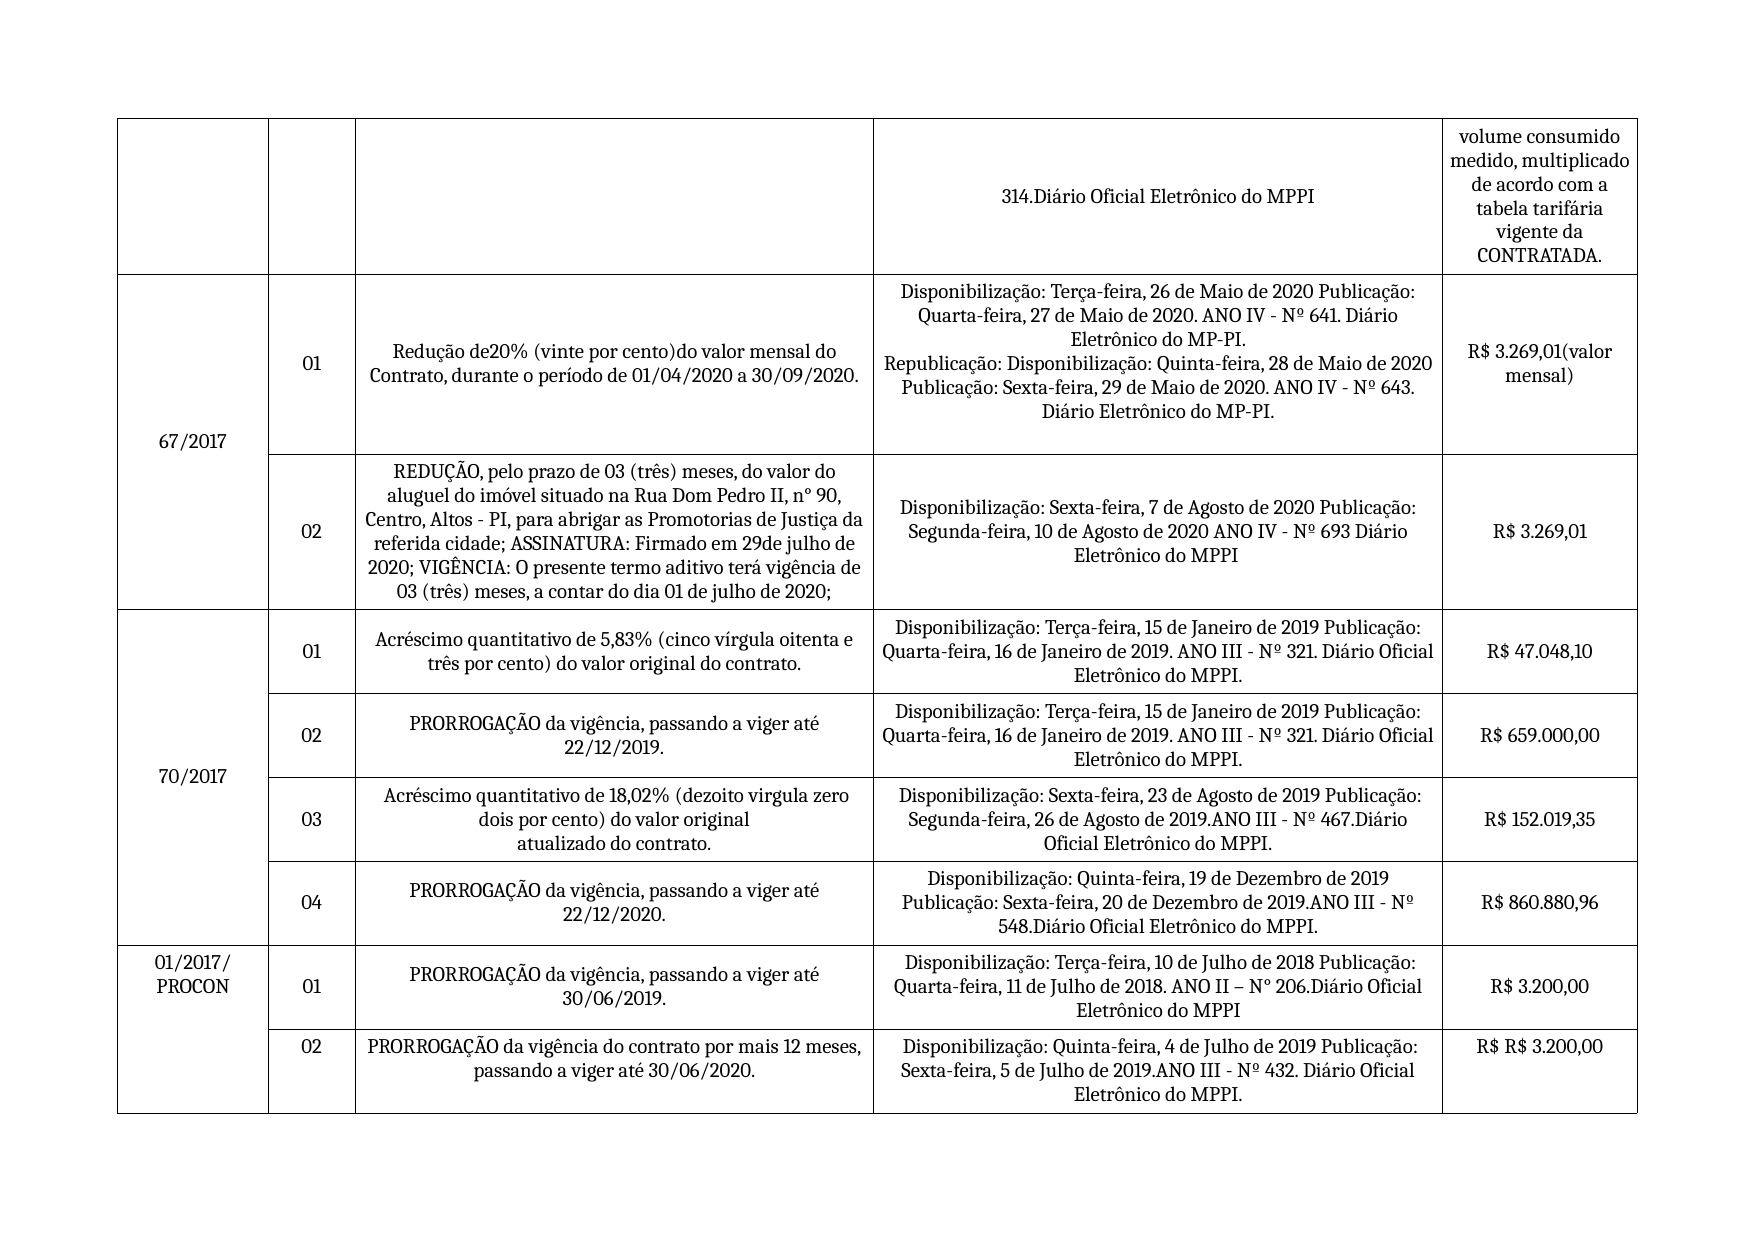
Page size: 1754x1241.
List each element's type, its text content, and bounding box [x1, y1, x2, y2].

table_cell [356, 119, 873, 274]
table_cell 70/2017 [118, 610, 268, 945]
table_cell Disponibilização: Sexta-feira, 7 de Agosto de 2020 Publicação: Segunda-feira, 10 de Agosto de 2020 ANO IV - Nº 693 Diário Eletrônico do MPPI [874, 455, 1442, 609]
table_cell Disponibilização: Quinta-feira, 4 de Julho de 2019 Publicação: Sexta-feira, 5 de Julho de 2019.ANO III - Nº 432. Diário Oficial Eletrônico do MPPI. [874, 1030, 1442, 1112]
table_cell 01 [269, 275, 355, 453]
table_cell R$ 3.200,00 [1443, 946, 1637, 1028]
table_cell 03 [269, 778, 355, 861]
table_cell Acréscimo quantitativo de 18,02% (dezoito virgula zero dois por cento) do valor original atualizado do contrato. [356, 778, 873, 861]
table_cell Disponibilização: Terça-feira, 10 de Julho de 2018 Publicação: Quarta-feira, 11 de Julho de 2018. ANO II – N° 206.Diário Oficial Eletrônico do MPPI [874, 946, 1442, 1028]
table_cell Acréscimo quantitativo de 5,83% (cinco vírgula oitenta e três por cento) do valor original do contrato. [356, 610, 873, 693]
table_cell Disponibilização: Sexta-feira, 23 de Agosto de 2019 Publicação: Segunda-feira, 26 de Agosto de 2019.ANO III - Nº 467.Diário Oficial Eletrônico do MPPI. [874, 778, 1442, 861]
table_cell PRORROGAÇÃO da vigência do contrato por mais 12 meses, passando a viger até 30/06/2020. [356, 1030, 873, 1112]
table_cell [118, 119, 268, 274]
table_cell PRORROGAÇÃO da vigência, passando a viger até 30/06/2019. [356, 946, 873, 1028]
table_cell Redução de20% (vinte por cento)do valor mensal do Contrato, durante o período de 01/04/2020 a 30/09/2020. [356, 275, 873, 453]
table_cell 01 [269, 610, 355, 693]
table_cell PRORROGAÇÃO da vigência, passando a viger até 22/12/2020. [356, 862, 873, 945]
table_cell [269, 119, 355, 274]
table_cell 67/2017 [118, 275, 268, 609]
table_cell R$ 659.000,00 [1443, 694, 1637, 777]
table_cell Disponibilização: Terça-feira, 26 de Maio de 2020 Publicação: Quarta-feira, 27 de Maio de 2020. ANO IV - Nº 641. Diário Eletrônico do MP-PI. Republicação: Disponibilização: Quinta-feira, 28 de Maio de 2020 Publicação: Sexta-feira, 29 de Maio de 2020. ANO IV - Nº 643. Diário Eletrônico do MP-PI. [874, 275, 1442, 453]
table_cell 314.Diário Oficial Eletrônico do MPPI [874, 119, 1442, 274]
table_cell PRORROGAÇÃO da vigência, passando a viger até 22/12/2019. [356, 694, 873, 777]
table_cell R$ 3.269,01(valor mensal) [1443, 275, 1637, 453]
table_cell R$ 860.880,96 [1443, 862, 1637, 945]
table_cell R$ 47.048,10 [1443, 610, 1637, 693]
table_cell Disponibilização: Terça-feira, 15 de Janeiro de 2019 Publicação: Quarta-feira, 16 de Janeiro de 2019. ANO III - Nº 321. Diário Oficial Eletrônico do MPPI. [874, 610, 1442, 693]
table_cell 04 [269, 862, 355, 945]
table_cell 02 [269, 694, 355, 777]
table_cell 01/2017/ PROCON [118, 946, 268, 1112]
table_cell Disponibilização: Terça-feira, 15 de Janeiro de 2019 Publicação: Quarta-feira, 16 de Janeiro de 2019. ANO III - Nº 321. Diário Oficial Eletrônico do MPPI. [874, 694, 1442, 777]
table_cell 01 [269, 946, 355, 1028]
table_cell R$ R$ 3.200,00 [1443, 1030, 1637, 1112]
table_cell REDUÇÃO, pelo prazo de 03 (três) meses, do valor do aluguel do imóvel situado na Rua Dom Pedro II, n° 90, Centro, Altos - PI, para abrigar as Promotorias de Justiça da referida cidade; ASSINATURA: Firmado em 29de julho de 2020; VIGÊNCIA: O presente termo aditivo terá vigência de 03 (três) meses, a contar do dia 01 de julho de 2020; [356, 455, 873, 609]
table_cell volume consumido medido, multiplicado de acordo com a tabela tarifária vigente da CONTRATADA. [1443, 119, 1637, 274]
table_cell R$ 3.269,01 [1443, 455, 1637, 609]
table_cell R$ 152.019,35 [1443, 778, 1637, 861]
table_cell Disponibilização: Quinta-feira, 19 de Dezembro de 2019 Publicação: Sexta-feira, 20 de Dezembro de 2019.ANO III - Nº 548.Diário Oficial Eletrônico do MPPI. [874, 862, 1442, 945]
table_cell 02 [269, 1030, 355, 1112]
table_cell 02 [269, 455, 355, 609]
